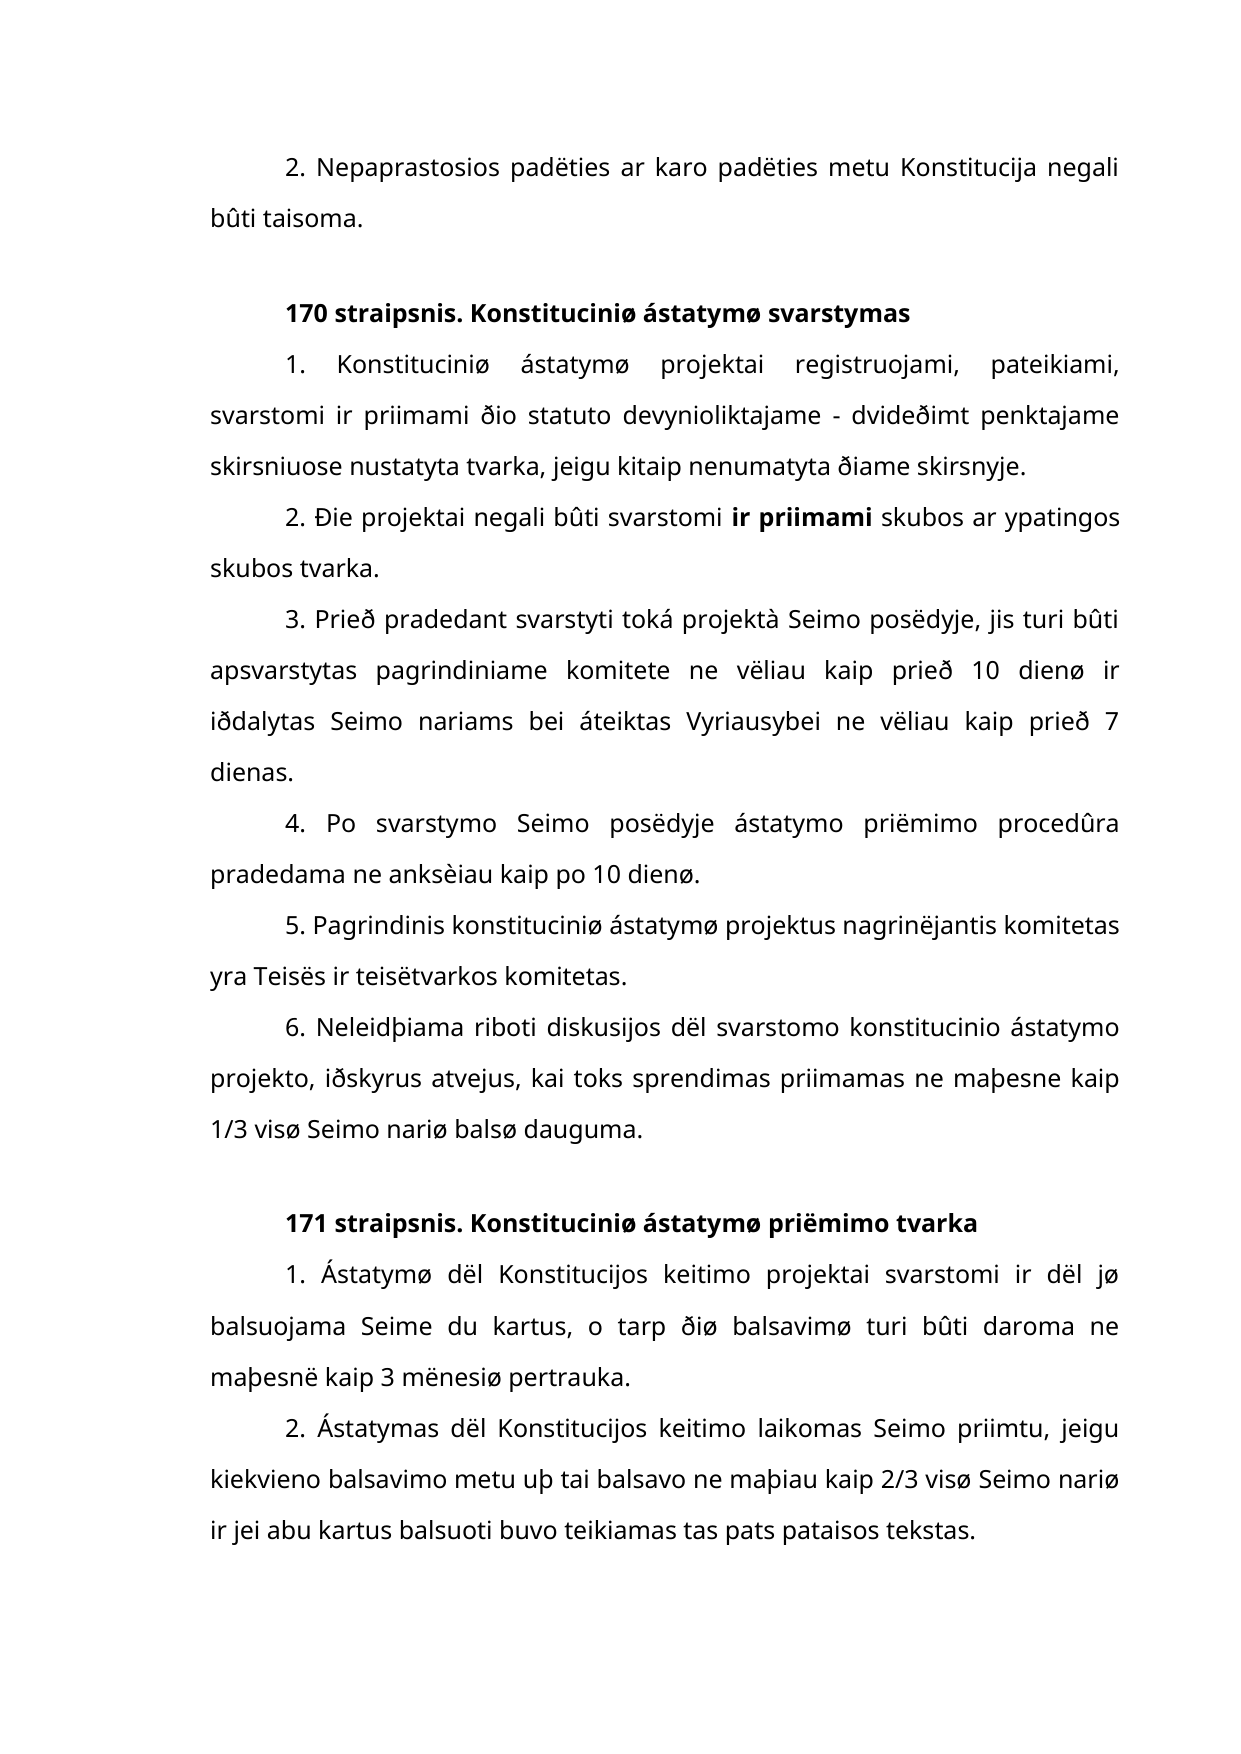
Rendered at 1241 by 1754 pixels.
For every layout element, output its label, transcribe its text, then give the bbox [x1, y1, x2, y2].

text 1. Ástatymø dël Konstitucijos keitimo projektai svarstomi ir dël jø balsuojama Seime du kartus, o tarp ðiø balsavimø turi bûti daroma ne maþesnë kaip 3 mënesiø pertrauka. [210, 1257, 1121, 1393]
text 171 straipsnis. Konstituciniø ástatymø priëmimo tvarka [210, 1206, 1121, 1240]
text 170 straipsnis. Konstituciniø ástatymø svarstymas [210, 295, 1121, 329]
text 3. Prieð pradedant svarstyti toká projektà Seimo posëdyje, jis turi bûti apsvarstytas pagrindiniame komitete ne vëliau kaip prieð 10 dienø ir iðdalytas Seimo nariams bei áteiktas Vyriausybei ne vëliau kaip prieð 7 dienas. [210, 601, 1121, 789]
text 2. Ðie projektai negali bûti svarstomi ir priimami skubos ar ypatingos skubos tvarka. [210, 499, 1121, 584]
text 6. Neleidþiama riboti diskusijos dël svarstomo konstitucinio ástatymo projekto, iðskyrus atvejus, kai toks sprendimas priimamas ne maþesne kaip 1/3 visø Seimo nariø balsø dauguma. [210, 1010, 1121, 1146]
text 4. Po svarstymo Seimo posëdyje ástatymo priëmimo procedûra pradedama ne anksèiau kaip po 10 dienø. [210, 806, 1121, 891]
text 5. Pagrindinis konstituciniø ástatymø projektus nagrinëjantis komitetas yra Teisës ir teisëtvarkos komitetas. [210, 908, 1121, 993]
text 2. Nepaprastosios padëties ar karo padëties metu Konstitucija negali bûti taisoma. [210, 150, 1121, 235]
text 2. Ástatymas dël Konstitucijos keitimo laikomas Seimo priimtu, jeigu kiekvieno balsavimo metu uþ tai balsavo ne maþiau kaip 2/3 visø Seimo nariø ir jei abu kartus balsuoti buvo teikiamas tas pats pataisos tekstas. [210, 1410, 1121, 1546]
text 1. Konstituciniø ástatymø projektai registruojami, pateikiami, svarstomi ir priimami ðio statuto devynioliktajame - dvideðimt penktajame skirsniuose nustatyta tvarka, jeigu kitaip nenumatyta ðiame skirsnyje. [210, 346, 1121, 482]
